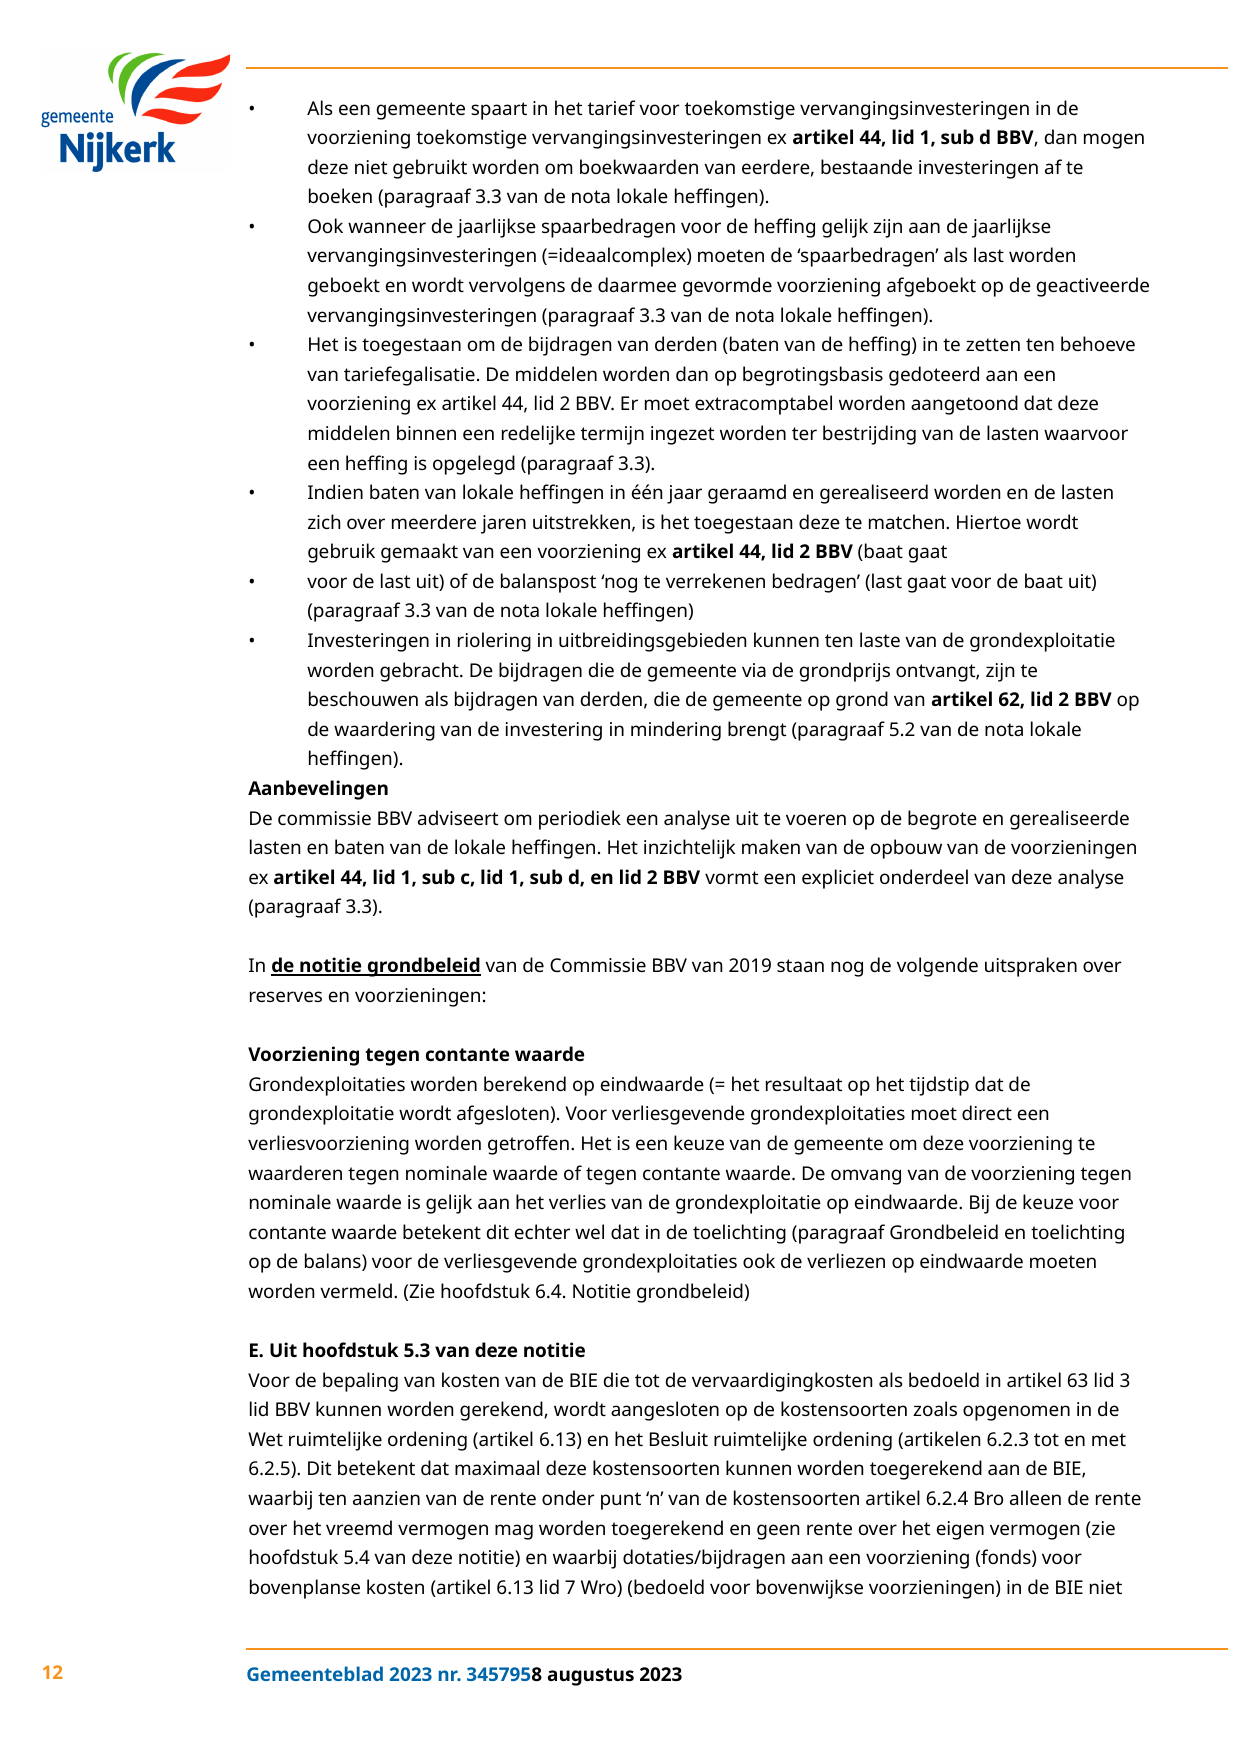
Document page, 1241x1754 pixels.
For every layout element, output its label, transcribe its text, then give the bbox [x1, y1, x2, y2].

text In de notitie grondbeleid van de Commissie BBV van 2019 staan nog de volgende uitspraken over reserves en voorzieningen: [248, 953, 1152, 1008]
text Aanbevelingen [248, 775, 1152, 801]
text Voor de bepaling van kosten van de BIE die tot de vervaardigingkosten als bedoeld in artikel 63 lid 3 lid BBV kunnen worden gerekend, wordt aangesloten op de kostensoorten zoals opgenomen in de Wet ruimtelijke ordening (artikel 6.13) en het Besluit ruimtelijke ordening (artikelen 6.2.3 tot en met 6.2.5). Dit betekent dat maximaal deze kostensoorten kunnen worden toegerekend aan de BIE, waarbij ten aanzien van de rente onder punt ‘n’ van de kostensoorten artikel 6.2.4 Bro alleen de rente over het vreemd vermogen mag worden toegerekend en geen rente over het eigen vermogen (zie hoofdstuk 5.4 van deze notitie) en waarbij dotaties/bijdragen aan een voorziening (fonds) voor bovenplanse kosten (artikel 6.13 lid 7 Wro) (bedoeld voor bovenwijkse voorzieningen) in de BIE niet [248, 1367, 1152, 1600]
text Voorziening tegen contante waarde [248, 1041, 1152, 1067]
list Investeringen in riolering in uitbreidingsgebieden kunnen ten laste van de grondexploitatie worden gebracht. De bijdragen die de gemeente via de grondprijs ontvangt, zijn te beschouwen als bijdragen van derden, die de gemeente op grond van artikel 62, lid 2 BBV op de waardering van de investering in mindering brengt (paragraaf 5.2 van de nota lokale heffingen). [248, 627, 1152, 771]
list voor de last uit) of de balanspost ‘nog te verrekenen bedragen’ (last gaat voor de baat uit) (paragraaf 3.3 van de nota lokale heffingen) [248, 568, 1152, 623]
picture [41, 47, 231, 172]
list Ook wanneer de jaarlijkse spaarbedragen voor de heffing gelijk zijn aan de jaarlijkse vervangingsinvesteringen (=ideaalcomplex) moeten de ‘spaarbedragen’ als last worden geboekt en wordt vervolgens de daarmee gevormde voorziening afgeboekt op de geactiveerde vervangingsinvesteringen (paragraaf 3.3 van de nota lokale heffingen). [248, 213, 1152, 328]
text E. Uit hoofdstuk 5.3 van deze notitie [248, 1337, 1152, 1363]
list Indien baten van lokale heffingen in één jaar geraamd en gerealiseerd worden en de lasten zich over meerdere jaren uitstrekken, is het toegestaan deze te matchen. Hiertoe wordt gebruik gemaakt van een voorziening ex artikel 44, lid 2 BBV (baat gaat [248, 479, 1152, 564]
list Als een gemeente spaart in het tarief voor toekomstige vervangingsinvesteringen in de voorziening toekomstige vervangingsinvesteringen ex artikel 44, lid 1, sub d BBV, dan mogen deze niet gebruikt worden om boekwaarden van eerdere, bestaande investeringen af te boeken (paragraaf 3.3 van de nota lokale heffingen). [248, 95, 1152, 209]
text Grondexploitaties worden berekend op eindwaarde (= het resultaat op het tijdstip dat de grondexploitatie wordt afgesloten). Voor verliesgevende grondexploitaties moet direct een verliesvoorziening worden getroffen. Het is een keuze van de gemeente om deze voorziening te waarderen tegen nominale waarde of tegen contante waarde. De omvang van de voorziening tegen nominale waarde is gelijk aan het verlies van de grondexploitatie op eindwaarde. Bij de keuze voor contante waarde betekent dit echter wel dat in de toelichting (paragraaf Grondbeleid en toelichting op de balans) voor de verliesgevende grondexploitaties ook de verliezen op eindwaarde moeten worden vermeld. (Zie hoofdstuk 6.4. Notitie grondbeleid) [248, 1071, 1152, 1304]
list Het is toegestaan om de bijdragen van derden (baten van de heffing) in te zetten ten behoeve van tariefegalisatie. De middelen worden dan op begrotingsbasis gedoteerd aan een voorziening ex artikel 44, lid 2 BBV. Er moet extracomptabel worden aangetoond dat deze middelen binnen een redelijke termijn ingezet worden ter bestrijding van de lasten waarvoor een heffing is opgelegd (paragraaf 3.3). [248, 331, 1152, 476]
text De commissie BBV adviseert om periodiek een analyse uit te voeren op de begrote en gerealiseerde lasten en baten van de lokale heffingen. Het inzichtelijk maken van de opbouw van de voorzieningen ex artikel 44, lid 1, sub c, lid 1, sub d, en lid 2 BBV vormt een expliciet onderdeel van deze analyse (paragraaf 3.3). [248, 805, 1152, 919]
